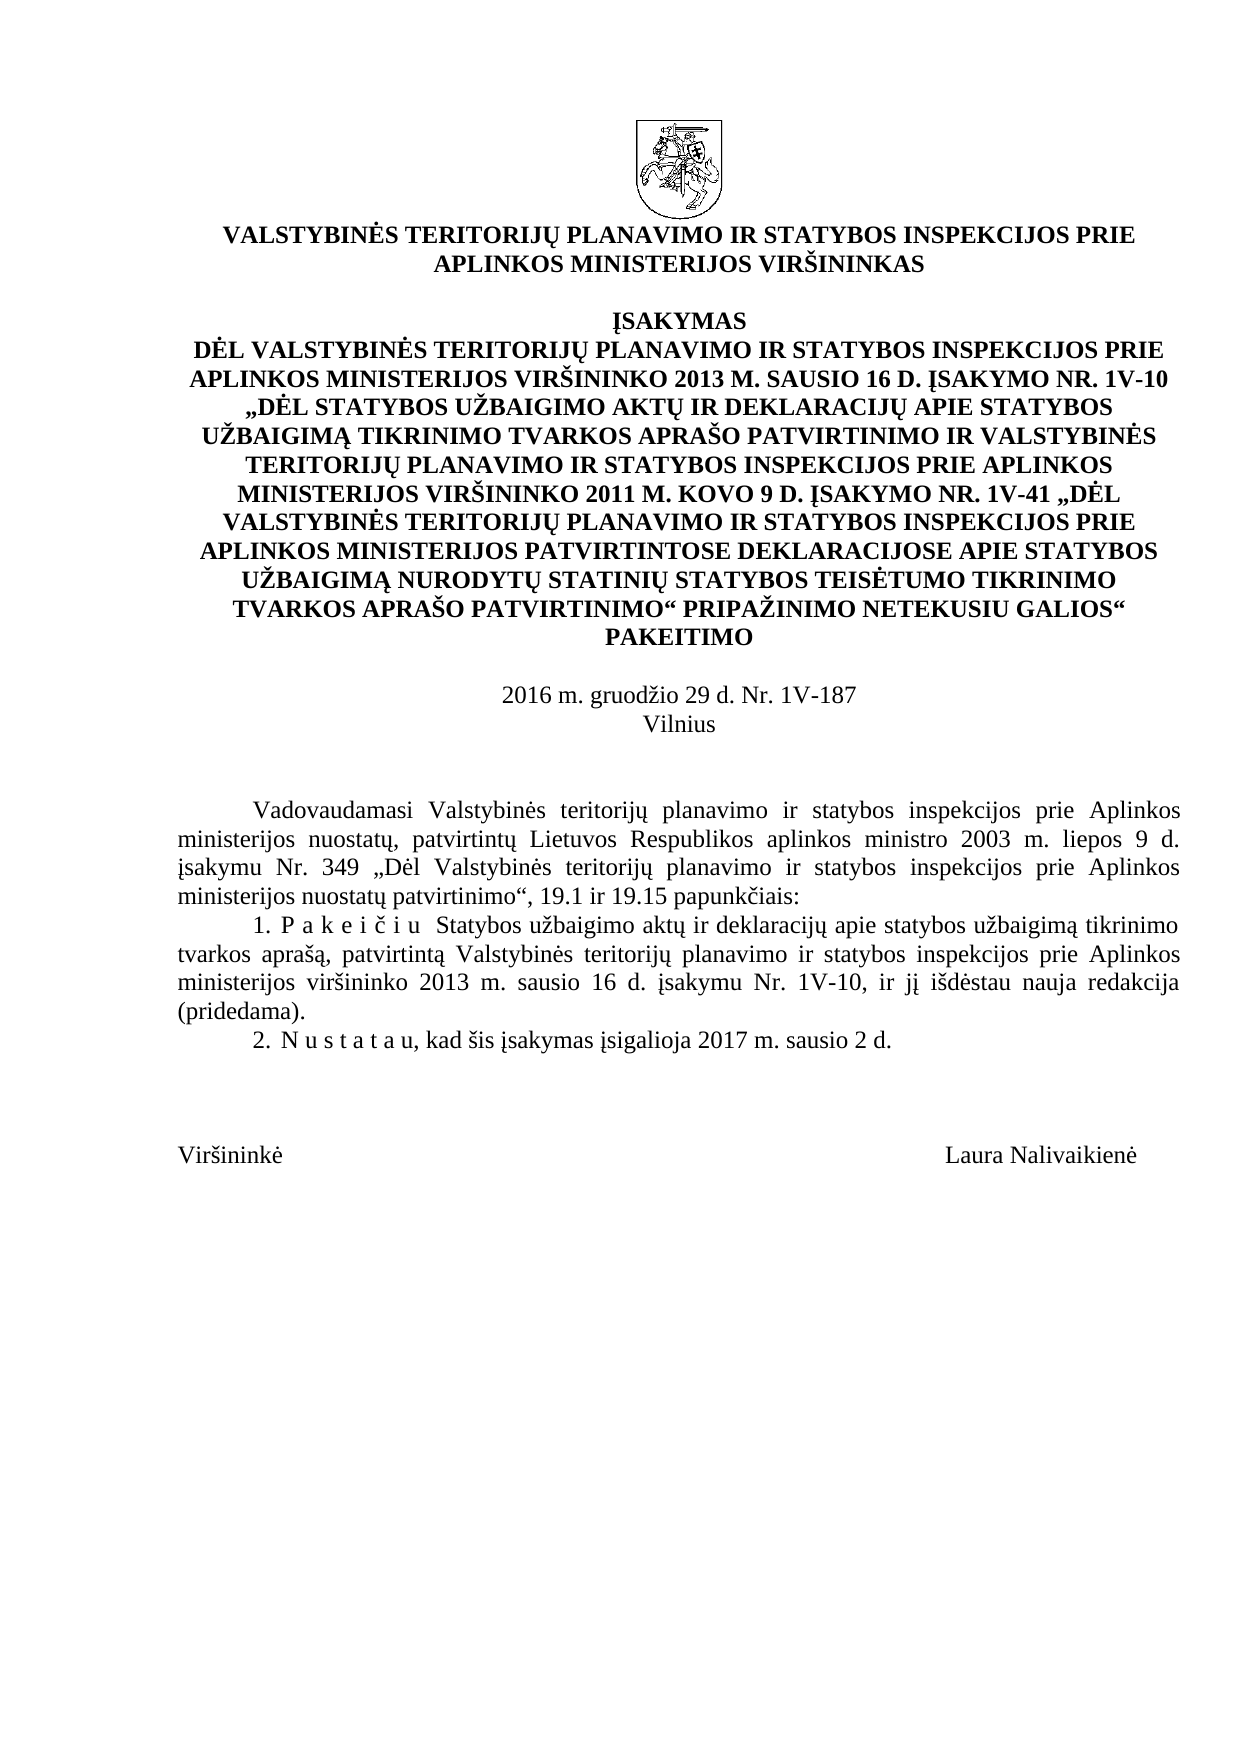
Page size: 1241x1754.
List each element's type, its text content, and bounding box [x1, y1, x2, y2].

text Vilnius [177, 709, 1181, 737]
text 2016 m. gruodžio 29 d. Nr. 1V-187 [177, 680, 1181, 709]
text 2. N u s t a t a u, kad šis įsakymas įsigalioja 2017 m. sausio 2 d. [177, 1025, 1181, 1054]
text Vadovaudamasi Valstybinės teritorijų planavimo ir statybos inspekcijos prie Aplinkos ministerijos nuostatų, patvirtintų Lietuvos Respublikos aplinkos ministro 2003 m. liepos 9 d. įsakymu Nr. 349 „Dėl Valstybinės teritorijų planavimo ir statybos inspekcijos prie Aplinkos ministerijos nuostatų patvirtinimo“, 19.1 ir 19.15 papunkčiais: [177, 795, 1181, 910]
text DĖL VALSTYBINĖS TERITORIJŲ PLANAVIMO IR STATYBOS INSPEKCIJOS PRIE APLINKOS MINISTERIJOS VIRŠININKO 2013 M. SAUSIO 16 D. ĮSAKYMO nR. 1V-10 „DĖL STATYBOS UŽBAIGIMO AKTŲ IR DEKLARACIJŲ APIE STATYBOS UŽBAIGIMĄ TIKRINIMO TVARKOS APRAŠO PATVIRTINIMO IR VALSTYBINĖS TERITORIJŲ PLANAVIMO IR STATYBOS INSPEKCIJOS PRIE APLINKOS MINISTERIJOS VIRŠININKO 2011 M. KOVO 9 D. ĮSAKYMO NR. 1V-41 „DĖL VALSTYBINĖS TERITORIJŲ PLANAVIMO IR STATYBOS INSPEKCIJOS PRIE APLINKOS MINISTERIJOS PATVIRTINTOSE DEKLARACIJOSE APIE STATYBOS UŽBAIGIMĄ NURODYTŲ STATINIŲ STATYBOS TEISĖTUMO TIKRINIMO TVARKOS APRAŠO PATVIRTINIMO“ PRIPAŽINIMO NETEKUSIU GALIOS“ PAKEITIMO [177, 335, 1181, 651]
text ĮSAKYMAS [177, 306, 1181, 335]
text 1. P a k e i č i u Statybos užbaigimo aktų ir deklaracijų apie statybos užbaigimą tikrinimo tvarkos aprašą, patvirtintą Valstybinės teritorijų planavimo ir statybos inspekcijos prie Aplinkos ministerijos viršininko 2013 m. sausio 16 d. įsakymu Nr. 1V-10, ir jį išdėstau nauja redakcija (pridedama). [177, 910, 1181, 1025]
text Viršininkė Laura Nalivaikienė [177, 1140, 1177, 1169]
text valstybinės teritorijų planavimo ir statybos inspekcijos prie aplinkos ministerijos viršininkas [177, 220, 1181, 277]
